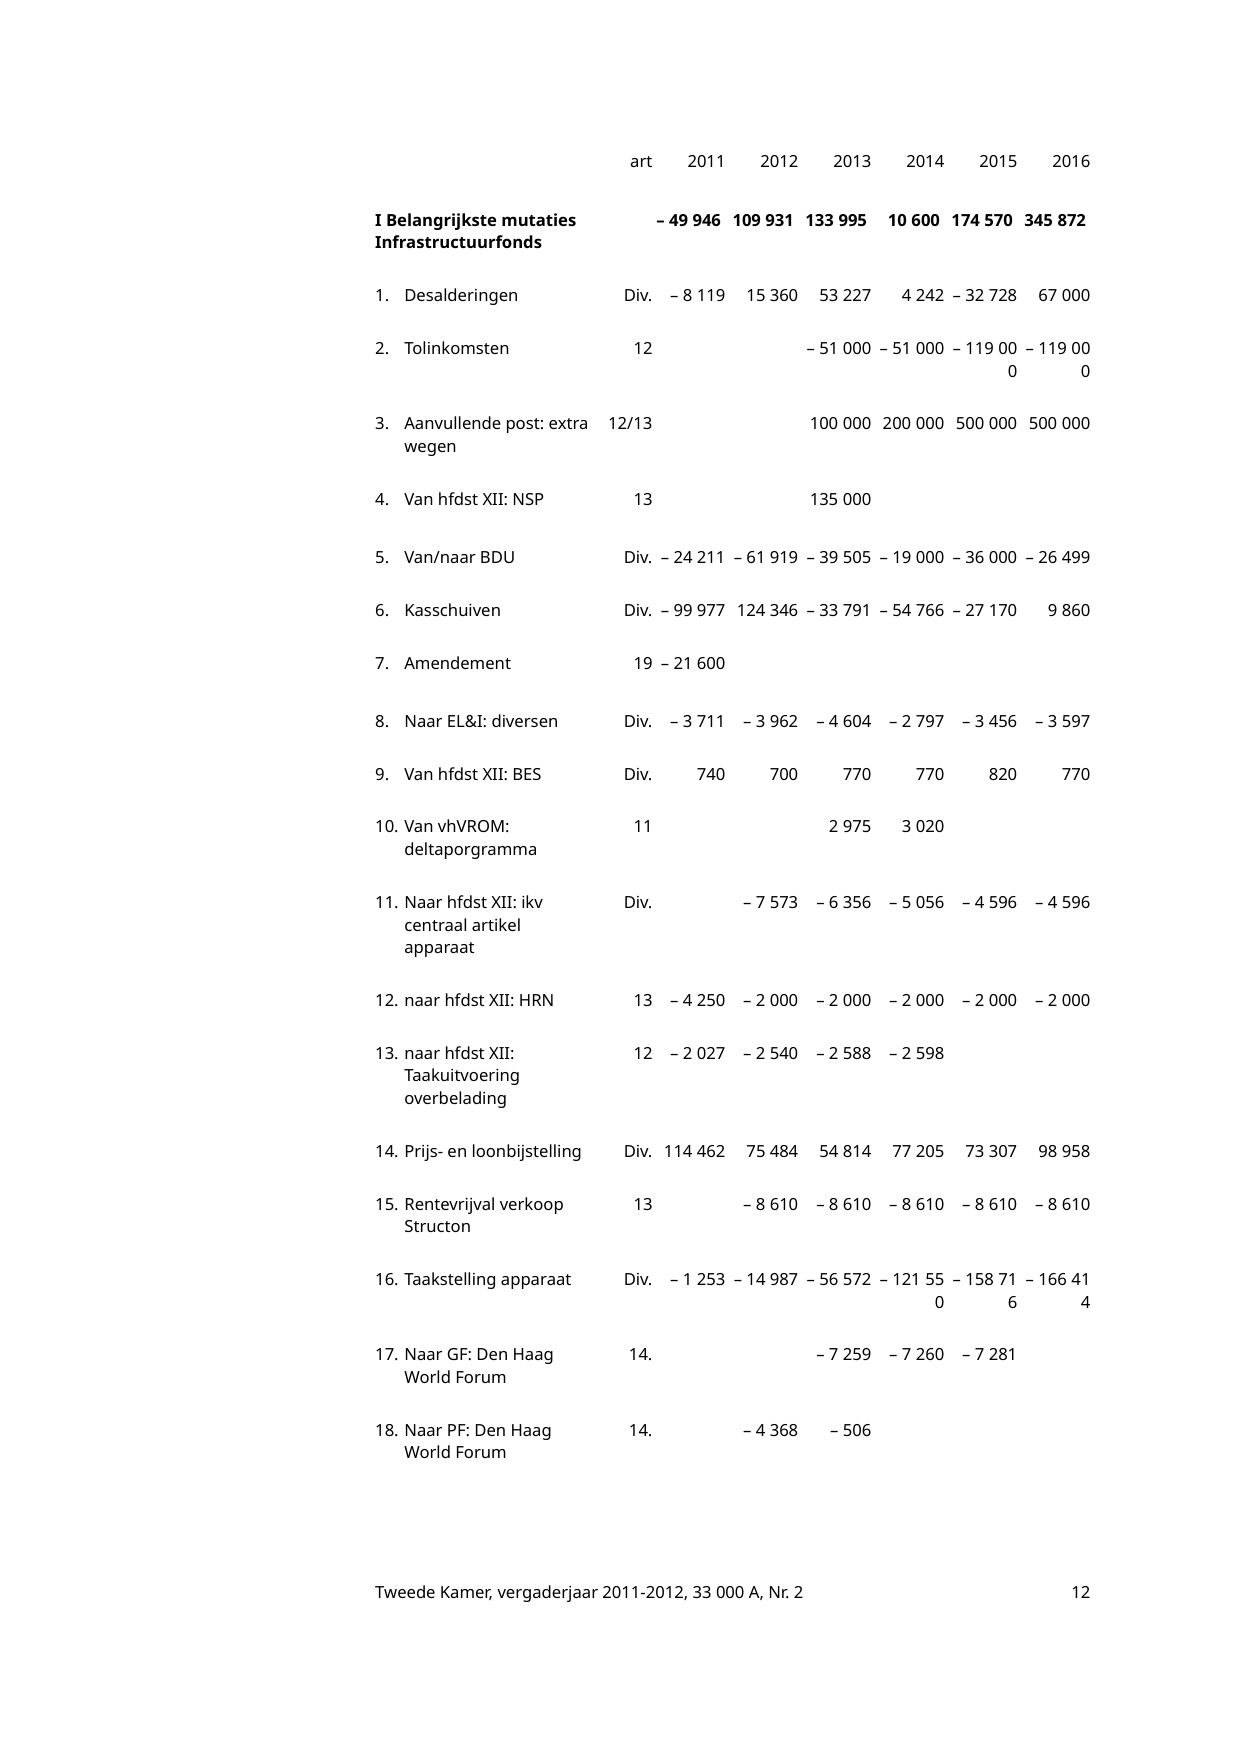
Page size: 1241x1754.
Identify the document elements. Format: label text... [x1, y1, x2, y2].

table_header [375, 150, 404, 208]
table_cell 6. [375, 599, 404, 651]
table_cell 2. [375, 337, 404, 412]
table_cell 75 484 [725, 1140, 798, 1192]
table_cell 12 [594, 337, 652, 412]
table_cell – 56 572 [798, 1268, 871, 1343]
table_cell 53 227 [798, 284, 871, 337]
table_cell 15 360 [725, 284, 798, 337]
table_cell Rentevrijval verkoop Structon [404, 1192, 594, 1268]
table_cell – 3 597 [1017, 710, 1090, 762]
table_cell Prijs- en loonbijstelling [404, 1140, 594, 1192]
table_cell Van/naar BDU [404, 546, 594, 598]
table_cell Van vhVROM: deltaporgramma [404, 815, 594, 891]
table_cell – 36 000 [944, 546, 1017, 598]
table_cell [1017, 651, 1090, 710]
table_cell – 8 610 [1017, 1192, 1090, 1268]
table_cell 15. [375, 1192, 404, 1268]
table_cell [725, 651, 798, 710]
table_cell 4 242 [871, 284, 944, 337]
table_cell 3 020 [871, 815, 944, 891]
table_cell Van hfdst XII: BES [404, 763, 594, 815]
table_header 2011 [652, 150, 725, 208]
table_cell 109 931 [725, 209, 798, 284]
table_cell [871, 488, 944, 546]
table_cell 114 462 [652, 1140, 725, 1192]
table_cell [652, 1419, 725, 1494]
table_cell 770 [871, 763, 944, 815]
table_cell [1017, 488, 1090, 546]
table_cell 200 000 [871, 412, 944, 487]
table_cell – 33 791 [798, 599, 871, 651]
table_cell [652, 815, 725, 891]
table_cell – 24 211 [652, 546, 725, 598]
table_cell 770 [798, 763, 871, 815]
table_header 2016 [1017, 150, 1090, 208]
table_cell 2 975 [798, 815, 871, 891]
table_cell Naar hfdst XII: ikv centraal artikel apparaat [404, 891, 594, 989]
table_cell [1017, 1041, 1090, 1139]
table_cell 345 872 [1017, 209, 1090, 284]
table_cell 820 [944, 763, 1017, 815]
table_cell [652, 1343, 725, 1418]
table_cell Div. [594, 891, 652, 989]
table_cell 11 [594, 815, 652, 891]
table_cell 9 860 [1017, 599, 1090, 651]
table_cell – 4 368 [725, 1419, 798, 1494]
table_cell 16. [375, 1268, 404, 1343]
table_cell 13 [594, 1192, 652, 1268]
table_cell – 14 987 [725, 1268, 798, 1343]
table_cell 1. [375, 284, 404, 337]
table_cell Div. [594, 546, 652, 598]
table_cell [944, 1041, 1017, 1139]
table_cell 73 307 [944, 1140, 1017, 1192]
table_cell – 4 596 [944, 891, 1017, 989]
table_cell 98 958 [1017, 1140, 1090, 1192]
table_cell 500 000 [1017, 412, 1090, 487]
table_cell – 99 977 [652, 599, 725, 651]
table_cell [725, 1343, 798, 1418]
table_cell Amendement [404, 651, 594, 710]
table_header 2014 [871, 150, 944, 208]
table_cell [652, 1192, 725, 1268]
table_cell – 2 000 [1017, 989, 1090, 1041]
table_cell – 21 600 [652, 651, 725, 710]
table_cell – 121 550 [871, 1268, 944, 1343]
table_cell – 506 [798, 1419, 871, 1494]
table_cell [652, 412, 725, 487]
table_cell [1017, 1343, 1090, 1418]
table_cell – 7 281 [944, 1343, 1017, 1418]
table_header 2015 [944, 150, 1017, 208]
table_cell Naar EL&I: diversen [404, 710, 594, 762]
table_cell – 2 000 [725, 989, 798, 1041]
table_cell 100 000 [798, 412, 871, 487]
table_cell 500 000 [944, 412, 1017, 487]
table_cell Van hfdst XII: NSP [404, 488, 594, 546]
table_cell 14. [594, 1343, 652, 1418]
table_cell Div. [594, 1268, 652, 1343]
table_cell [594, 209, 652, 284]
table_cell Desalderingen [404, 284, 594, 337]
table_header 2013 [798, 150, 871, 208]
table_cell [871, 1419, 944, 1494]
table_cell 770 [1017, 763, 1090, 815]
table_cell I Belangrijkste mutaties Infrastructuurfonds [375, 209, 594, 284]
table_cell 700 [725, 763, 798, 815]
table_cell Div. [594, 710, 652, 762]
table_cell Naar GF: Den Haag World Forum [404, 1343, 594, 1418]
table_cell 12/13 [594, 412, 652, 487]
table_cell – 2 797 [871, 710, 944, 762]
table_cell 67 000 [1017, 284, 1090, 337]
table_cell – 7 260 [871, 1343, 944, 1418]
table_cell – 3 456 [944, 710, 1017, 762]
table_cell – 54 766 [871, 599, 944, 651]
table_cell 19 [594, 651, 652, 710]
table_cell 3. [375, 412, 404, 487]
table_cell 9. [375, 763, 404, 815]
table_cell Taakstelling apparaat [404, 1268, 594, 1343]
table_cell 133 995 [798, 209, 871, 284]
table_cell [798, 651, 871, 710]
table_cell 8. [375, 710, 404, 762]
table_cell Div. [594, 599, 652, 651]
table_cell 11. [375, 891, 404, 989]
table_cell – 8 610 [944, 1192, 1017, 1268]
table_cell – 26 499 [1017, 546, 1090, 598]
table_cell naar hfdst XII: HRN [404, 989, 594, 1041]
table_cell [871, 651, 944, 710]
table_cell – 7 259 [798, 1343, 871, 1418]
table_cell – 4 250 [652, 989, 725, 1041]
table_cell Aanvullende post: extra wegen [404, 412, 594, 487]
table_cell 77 205 [871, 1140, 944, 1192]
table_cell – 27 170 [944, 599, 1017, 651]
table_cell Div. [594, 763, 652, 815]
table_cell Kasschuiven [404, 599, 594, 651]
table_cell [944, 651, 1017, 710]
table_cell 14. [375, 1140, 404, 1192]
table_cell – 2 027 [652, 1041, 725, 1139]
table_cell – 166 414 [1017, 1268, 1090, 1343]
table_cell – 61 919 [725, 546, 798, 598]
table_cell [1017, 1419, 1090, 1494]
table_cell – 2 000 [871, 989, 944, 1041]
table_cell [725, 337, 798, 412]
table_cell 740 [652, 763, 725, 815]
table_cell 13 [594, 488, 652, 546]
table_cell – 7 573 [725, 891, 798, 989]
table_cell 4. [375, 488, 404, 546]
table_cell Naar PF: Den Haag World Forum [404, 1419, 594, 1494]
table_cell – 2 598 [871, 1041, 944, 1139]
table_cell 13 [594, 989, 652, 1041]
table_cell 17. [375, 1343, 404, 1418]
table_header 2012 [725, 150, 798, 208]
table_cell – 2 000 [798, 989, 871, 1041]
table_cell – 39 505 [798, 546, 871, 598]
table_cell – 2 588 [798, 1041, 871, 1139]
table_header art [594, 150, 652, 208]
table_cell – 8 610 [798, 1192, 871, 1268]
table_cell 10. [375, 815, 404, 891]
table_cell – 8 119 [652, 284, 725, 337]
table_cell – 32 728 [944, 284, 1017, 337]
table_cell – 8 610 [725, 1192, 798, 1268]
table_cell 135 000 [798, 488, 871, 546]
table_cell 14. [594, 1419, 652, 1494]
table_cell – 2 000 [944, 989, 1017, 1041]
table_header [404, 150, 594, 208]
table_cell 7. [375, 651, 404, 710]
table_cell [725, 488, 798, 546]
table_cell Div. [594, 1140, 652, 1192]
table_cell [944, 488, 1017, 546]
table_cell 12 [594, 1041, 652, 1139]
table_cell – 4 596 [1017, 891, 1090, 989]
table_cell Tolinkomsten [404, 337, 594, 412]
table_cell 10 600 [871, 209, 944, 284]
table_cell 12. [375, 989, 404, 1041]
table_cell Div. [594, 284, 652, 337]
table_cell – 51 000 [871, 337, 944, 412]
table_cell – 119 000 [1017, 337, 1090, 412]
table_cell [725, 815, 798, 891]
table_cell – 3 962 [725, 710, 798, 762]
table_cell [652, 337, 725, 412]
table_cell – 8 610 [871, 1192, 944, 1268]
table_cell – 3 711 [652, 710, 725, 762]
table_cell 13. [375, 1041, 404, 1139]
table_cell 124 346 [725, 599, 798, 651]
table_cell – 119 000 [944, 337, 1017, 412]
table_cell 18. [375, 1419, 404, 1494]
table_cell 5. [375, 546, 404, 598]
table_cell – 4 604 [798, 710, 871, 762]
table_cell – 5 056 [871, 891, 944, 989]
table_cell – 51 000 [798, 337, 871, 412]
table_cell [652, 488, 725, 546]
table_cell [652, 891, 725, 989]
table_cell [1017, 815, 1090, 891]
table_cell – 19 000 [871, 546, 944, 598]
table_cell – 1 253 [652, 1268, 725, 1343]
table_cell naar hfdst XII: Taakuitvoering overbelading [404, 1041, 594, 1139]
table_cell – 158 716 [944, 1268, 1017, 1343]
table_cell [944, 1419, 1017, 1494]
table_cell [944, 815, 1017, 891]
table_cell – 6 356 [798, 891, 871, 989]
table_cell 174 570 [944, 209, 1017, 284]
table_cell 54 814 [798, 1140, 871, 1192]
table_cell [725, 412, 798, 487]
table_cell – 2 540 [725, 1041, 798, 1139]
table_cell – 49 946 [652, 209, 725, 284]
